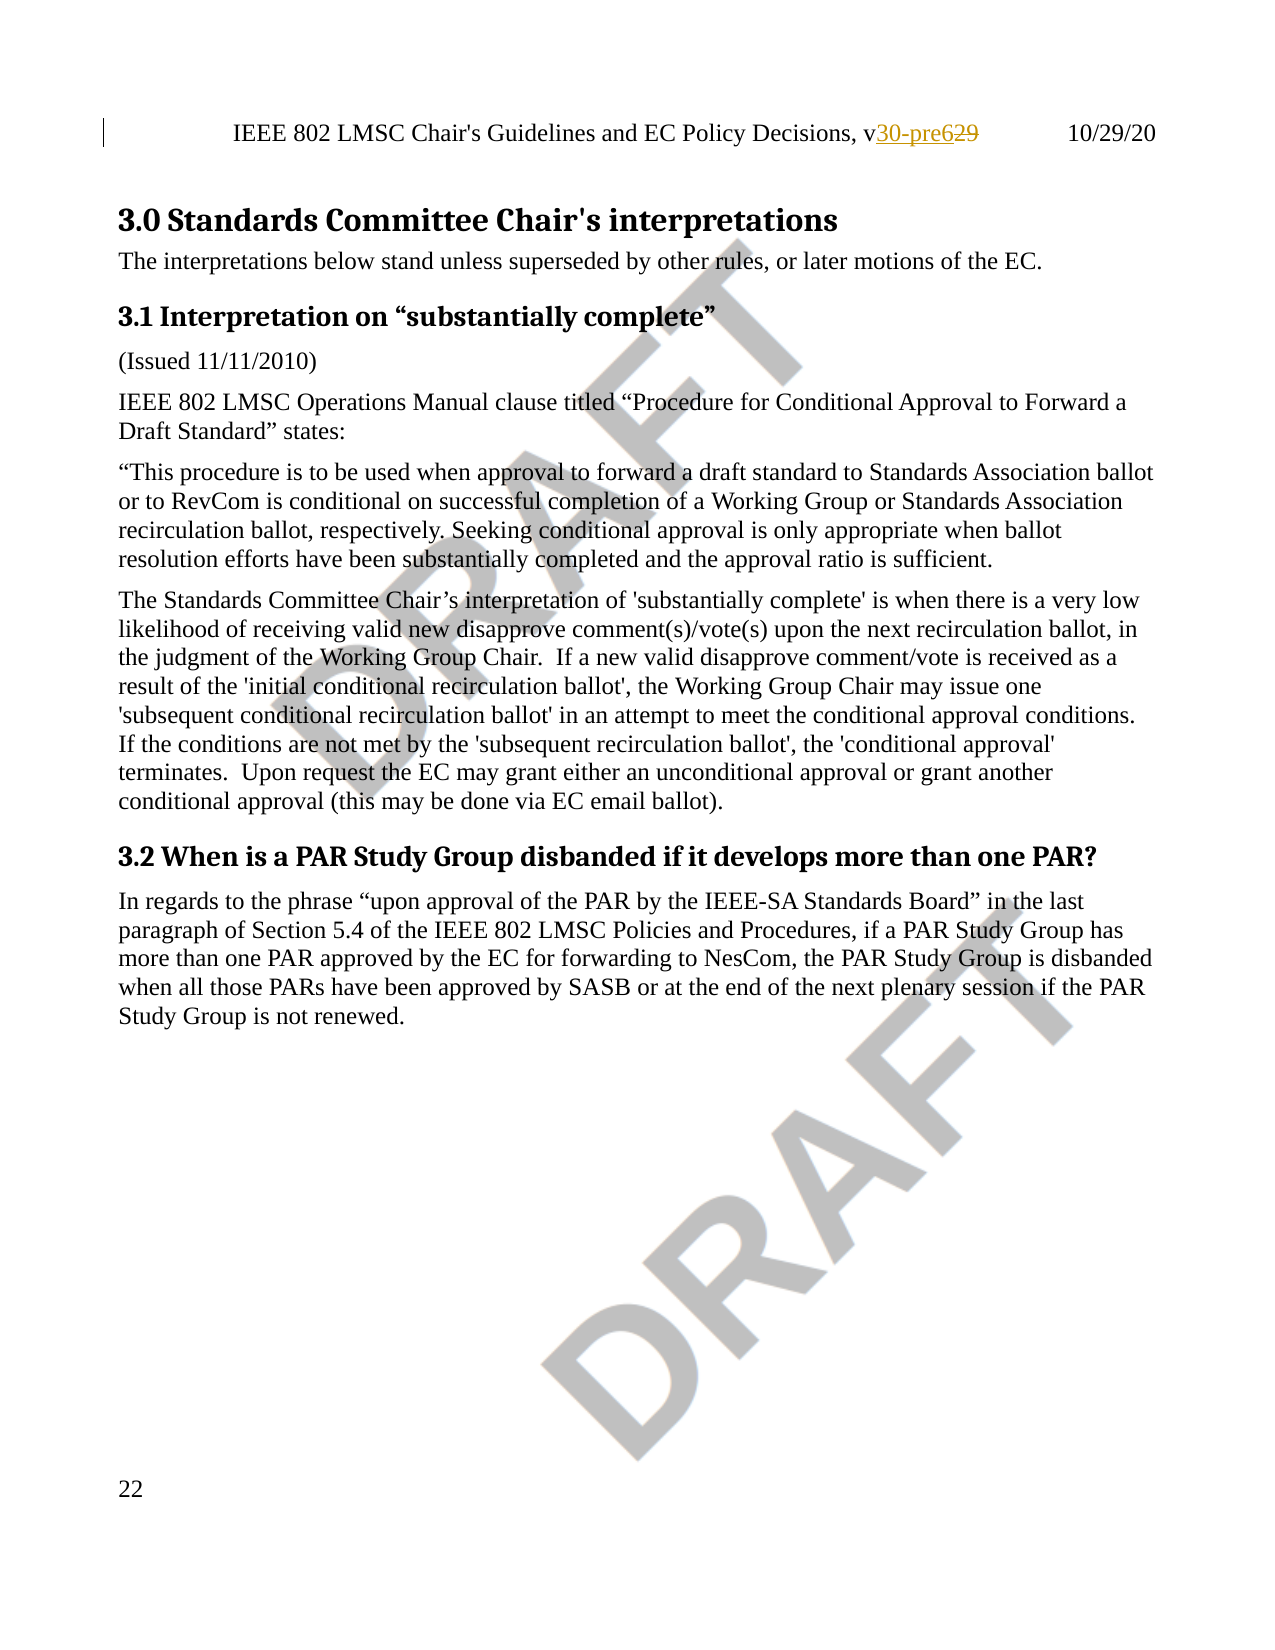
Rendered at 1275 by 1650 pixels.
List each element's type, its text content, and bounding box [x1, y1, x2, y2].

text (Issued 11/11/2010) [118, 346, 1157, 375]
subtitle Standards Committee Chair's interpretations [118, 202, 1157, 240]
text In regards to the phrase “upon approval of the PAR by the IEEE-SA Standards Board” in the last paragraph of Section 5.4 of the IEEE 802 LMSC Policies and Procedures, if a PAR Study Group has more than one PAR approved by the EC for forwarding to NesCom, the PAR Study Group is disbanded when all those PARs have been approved by SASB or at the end of the next plenary session if the PAR Study Group is not renewed. [118, 886, 1157, 1030]
text The Standards Committee Chair’s interpretation of 'substantially complete' is when there is a very low likelihood of receiving valid new disapprove comment(s)/vote(s) upon the next recirculation ballot, in the judgment of the Working Group Chair. If a new valid disapprove comment/vote is received as a result of the 'initial conditional recirculation ballot', the Working Group Chair may issue one 'subsequent conditional recirculation ballot' in an attempt to meet the conditional approval conditions. If the conditions are not met by the 'subsequent recirculation ballot', the 'conditional approval' terminates. Upon request the EC may grant either an unconditional approval or grant another conditional approval (this may be done via EC email ballot). [118, 585, 1157, 815]
picture [0, 0, 1275, 1650]
text The interpretations below stand unless superseded by other rules, or later motions of the EC. [118, 246, 1157, 275]
subtitle Interpretation on “substantially complete” [118, 300, 1157, 334]
text “This procedure is to be used when approval to forward a draft standard to Standards Association ballot or to RevCom is conditional on successful completion of a Working Group or Standards Association recirculation ballot, respectively. Seeking conditional approval is only appropriate when ballot resolution efforts have been substantially completed and the approval ratio is sufficient. [118, 457, 1157, 572]
subtitle When is a PAR Study Group disbanded if it develops more than one PAR? [118, 840, 1157, 873]
text IEEE 802 LMSC Operations Manual clause titled “Procedure for Conditional Approval to Forward a Draft Standard” states: [118, 387, 1157, 445]
